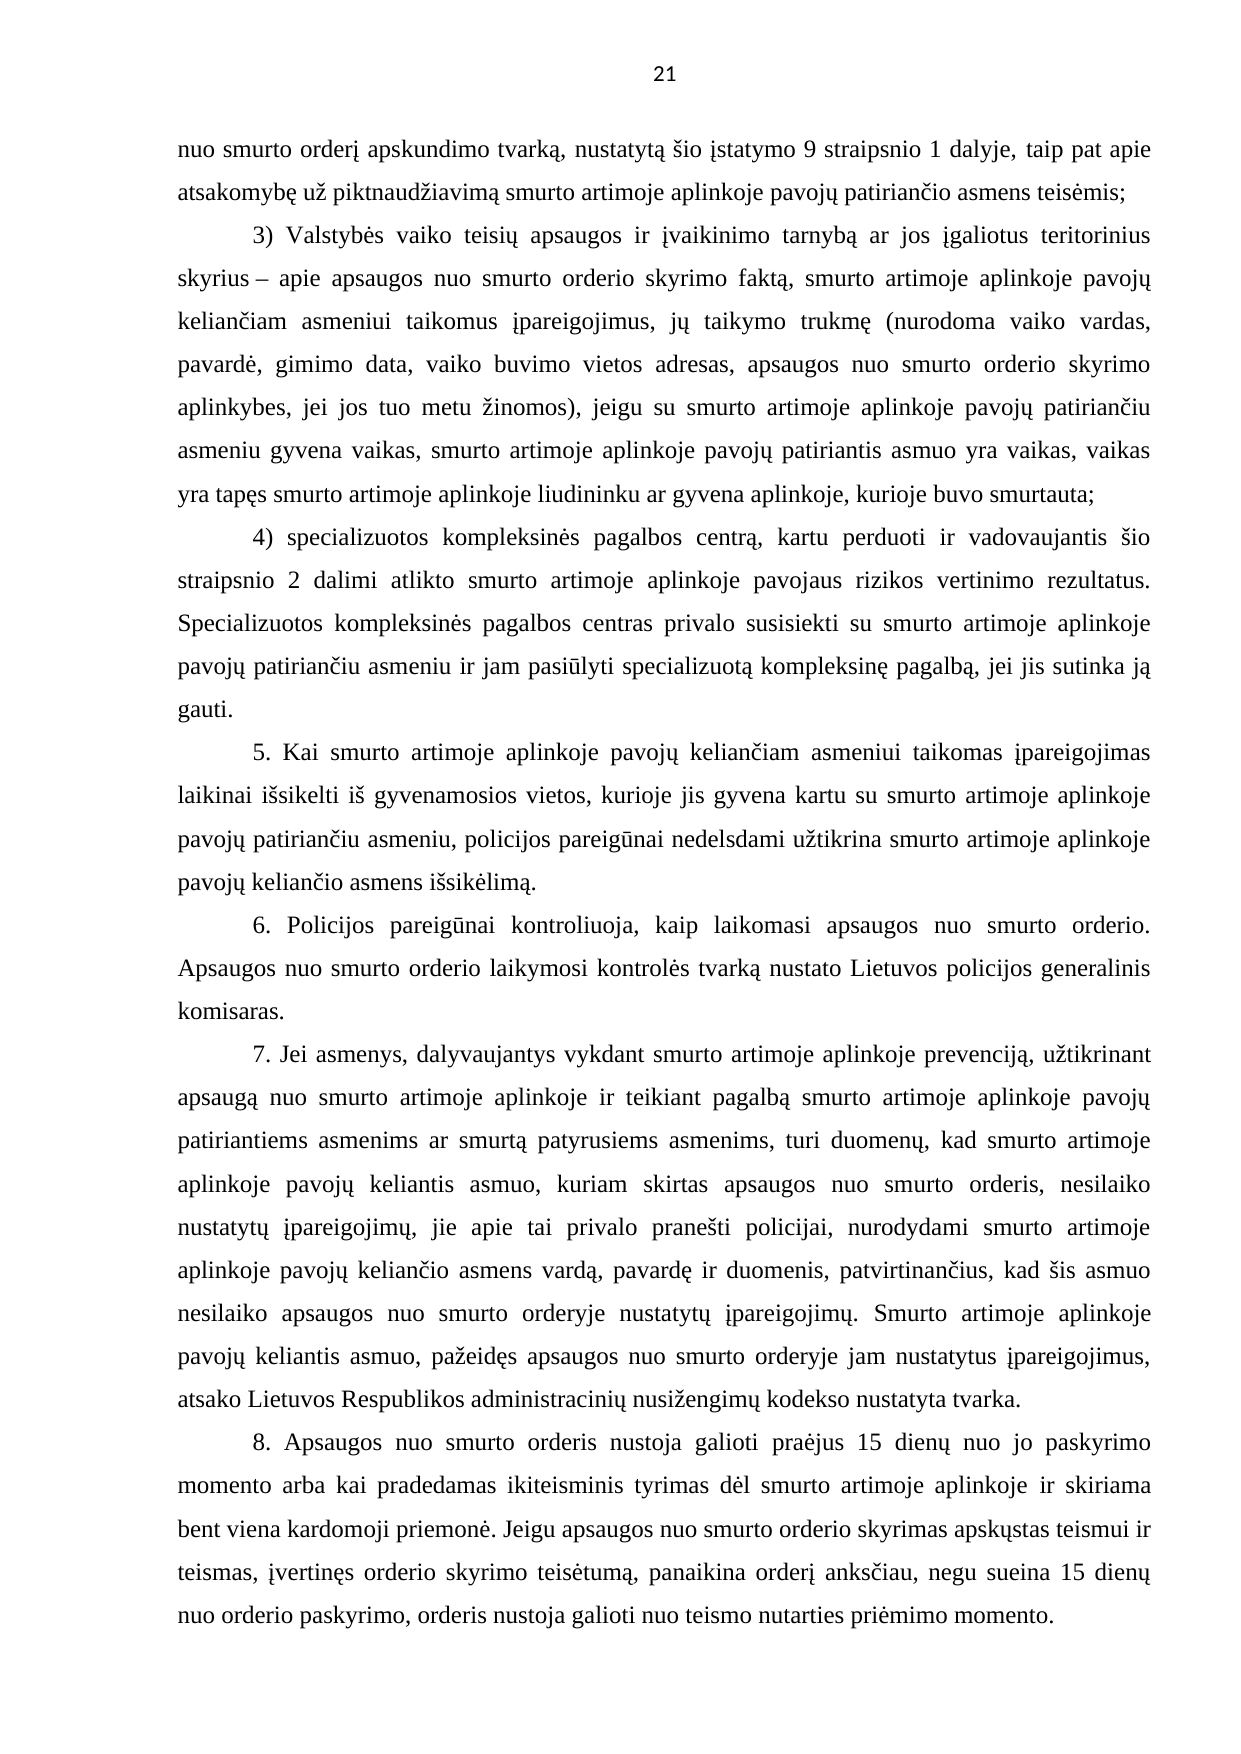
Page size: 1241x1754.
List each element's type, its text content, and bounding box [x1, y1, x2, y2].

text 7. Jei asmenys, dalyvaujantys vykdant smurto artimoje aplinkoje prevenciją, užtikrinant apsaugą nuo smurto artimoje aplinkoje ir teikiant pagalbą smurto artimoje aplinkoje pavojų patiriantiems asmenims ar smurtą patyrusiems asmenims, turi duomenų, kad smurto artimoje aplinkoje pavojų keliantis asmuo, kuriam skirtas apsaugos nuo smurto orderis, nesilaiko nustatytų įpareigojimų, jie apie tai privalo pranešti policijai, nurodydami smurto artimoje aplinkoje pavojų keliančio asmens vardą, pavardę ir duomenis, patvirtinančius, kad šis asmuo nesilaiko apsaugos nuo smurto orderyje nustatytų įpareigojimų. Smurto artimoje aplinkoje pavojų keliantis asmuo, pažeidęs apsaugos nuo smurto orderyje jam nustatytus įpareigojimus, atsako Lietuvos Respublikos administracinių nusižengimų kodekso nustatyta tvarka. [177, 1039, 1152, 1413]
text nuo smurto orderį apskundimo tvarką, nustatytą šio įstatymo 9 straipsnio 1 dalyje, taip pat apie atsakomybę už piktnaudžiavimą smurto artimoje aplinkoje pavojų patiriančio asmens teisėmis; [177, 134, 1152, 206]
text 5. Kai smurto artimoje aplinkoje pavojų keliančiam asmeniui taikomas įpareigojimas laikinai išsikelti iš gyvenamosios vietos, kurioje jis gyvena kartu su smurto artimoje aplinkoje pavojų patiriančiu asmeniu, policijos pareigūnai nedelsdami užtikrina smurto artimoje aplinkoje pavojų keliančio asmens išsikėlimą. [177, 737, 1152, 896]
text 3) Valstybės vaiko teisių apsaugos ir įvaikinimo tarnybą ar jos įgaliotus teritorinius skyrius – apie apsaugos nuo smurto orderio skyrimo faktą, smurto artimoje aplinkoje pavojų keliančiam asmeniui taikomus įpareigojimus, jų taikymo trukmę (nurodoma vaiko vardas, pavardė, gimimo data, vaiko buvimo vietos adresas, apsaugos nuo smurto orderio skyrimo aplinkybes, jei jos tuo metu žinomos), jeigu su smurto artimoje aplinkoje pavojų patiriančiu asmeniu gyvena vaikas, smurto artimoje aplinkoje pavojų patiriantis asmuo yra vaikas, vaikas yra tapęs smurto artimoje aplinkoje liudininku ar gyvena aplinkoje, kurioje buvo smurtauta; [177, 220, 1152, 507]
text 8. Apsaugos nuo smurto orderis nustoja galioti praėjus 15 dienų nuo jo paskyrimo momento arba kai pradedamas ikiteisminis tyrimas dėl smurto artimoje aplinkoje ir skiriama bent viena kardomoji priemonė. Jeigu apsaugos nuo smurto orderio skyrimas apskųstas teismui ir teismas, įvertinęs orderio skyrimo teisėtumą, panaikina orderį anksčiau, negu sueina 15 dienų nuo orderio paskyrimo, orderis nustoja galioti nuo teismo nutarties priėmimo momento. [177, 1427, 1152, 1629]
text 6. Policijos pareigūnai kontroliuoja, kaip laikomasi apsaugos nuo smurto orderio. Apsaugos nuo smurto orderio laikymosi kontrolės tvarką nustato Lietuvos policijos generalinis komisaras. [177, 910, 1152, 1025]
text 4) specializuotos kompleksinės pagalbos centrą, kartu perduoti ir vadovaujantis šio straipsnio 2 dalimi atlikto smurto artimoje aplinkoje pavojaus rizikos vertinimo rezultatus. Specializuotos kompleksinės pagalbos centras privalo susisiekti su smurto artimoje aplinkoje pavojų patiriančiu asmeniu ir jam pasiūlyti specializuotą kompleksinę pagalbą, jei jis sutinka ją gauti. [177, 522, 1152, 723]
